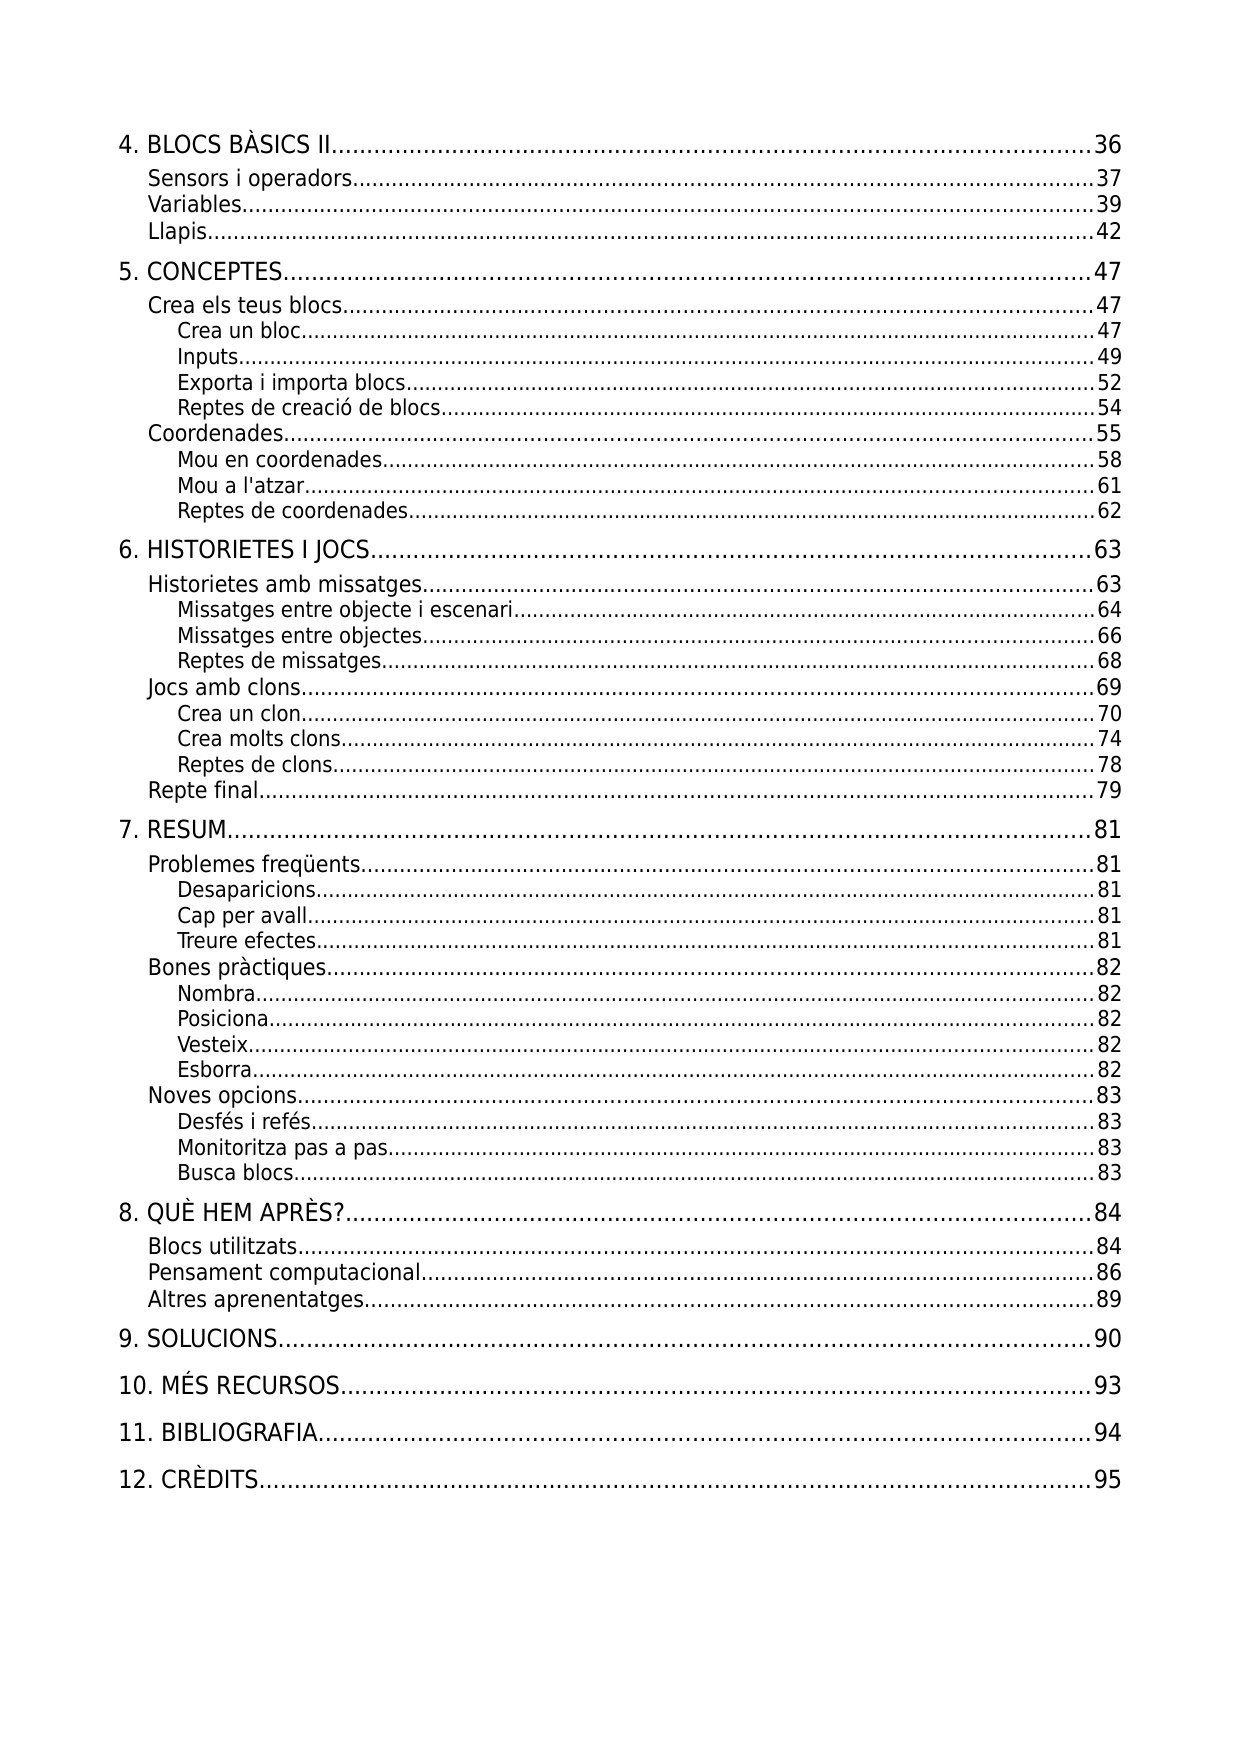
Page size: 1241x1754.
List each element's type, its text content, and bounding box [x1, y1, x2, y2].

text Desaparicions 81 [177, 877, 1122, 903]
text Bones pràctiques 82 [148, 954, 1122, 981]
text Crea els teus blocs 47 [148, 292, 1122, 318]
text Cap per avall 81 [177, 903, 1122, 928]
text Altres aprenentatges 89 [148, 1286, 1122, 1313]
text 10. MÉS RECURSOS 93 [118, 1371, 1122, 1401]
text Missatges entre objectes 66 [177, 623, 1122, 648]
text Noves opcions 83 [148, 1083, 1122, 1109]
text 9. SOLUCIONS 90 [118, 1324, 1122, 1354]
text 6. HISTORIETES I JOCS 63 [118, 536, 1122, 565]
text Reptes de coordenades 62 [177, 498, 1122, 524]
text 12. CRÈDITS 95 [118, 1465, 1122, 1494]
text Llapis 42 [148, 218, 1122, 245]
text Reptes de creació de blocs 54 [177, 395, 1122, 421]
text Blocs utilitzats 84 [148, 1233, 1122, 1259]
text Crea molts clons 74 [177, 726, 1122, 752]
text Mou a l'atzar 61 [177, 473, 1122, 498]
text Treure efectes 81 [177, 928, 1122, 954]
text Crea un bloc 47 [177, 318, 1122, 344]
text Pensament computacional 86 [148, 1259, 1122, 1286]
text Problemes freqüents 81 [148, 851, 1122, 877]
text 11. BIBLIOGRAFIA 94 [118, 1418, 1122, 1447]
text Coordenades 55 [148, 421, 1122, 447]
text Jocs amb clons 69 [148, 674, 1122, 701]
text Reptes de clons 78 [177, 752, 1122, 777]
text Monitoritza pas a pas 83 [177, 1135, 1122, 1160]
text Busca blocs 83 [177, 1160, 1122, 1186]
text Exporta i importa blocs 52 [177, 369, 1122, 395]
text 5. CONCEPTES 47 [118, 257, 1122, 286]
text Posiciona 82 [177, 1006, 1122, 1032]
text Desfés i refés 83 [177, 1109, 1122, 1135]
text Esborra 82 [177, 1057, 1122, 1083]
text Variables 39 [148, 192, 1122, 218]
text 7. RESUM 81 [118, 816, 1122, 845]
text Reptes de missatges 68 [177, 648, 1122, 674]
text Mou en coordenades 58 [177, 447, 1122, 473]
text Nombra 82 [177, 981, 1122, 1006]
text Inputs 49 [177, 344, 1122, 369]
text Crea un clon 70 [177, 701, 1122, 726]
text Missatges entre objecte i escenari 64 [177, 597, 1122, 623]
text Historietes amb missatges 63 [148, 571, 1122, 597]
text Repte final 79 [148, 777, 1122, 804]
text Sensors i operadors 37 [148, 165, 1122, 192]
text 8. QUÈ HEM APRÈS? 84 [118, 1198, 1122, 1227]
text 4. BLOCS BÀSICS II 36 [118, 130, 1122, 159]
text Vesteix 82 [177, 1032, 1122, 1057]
